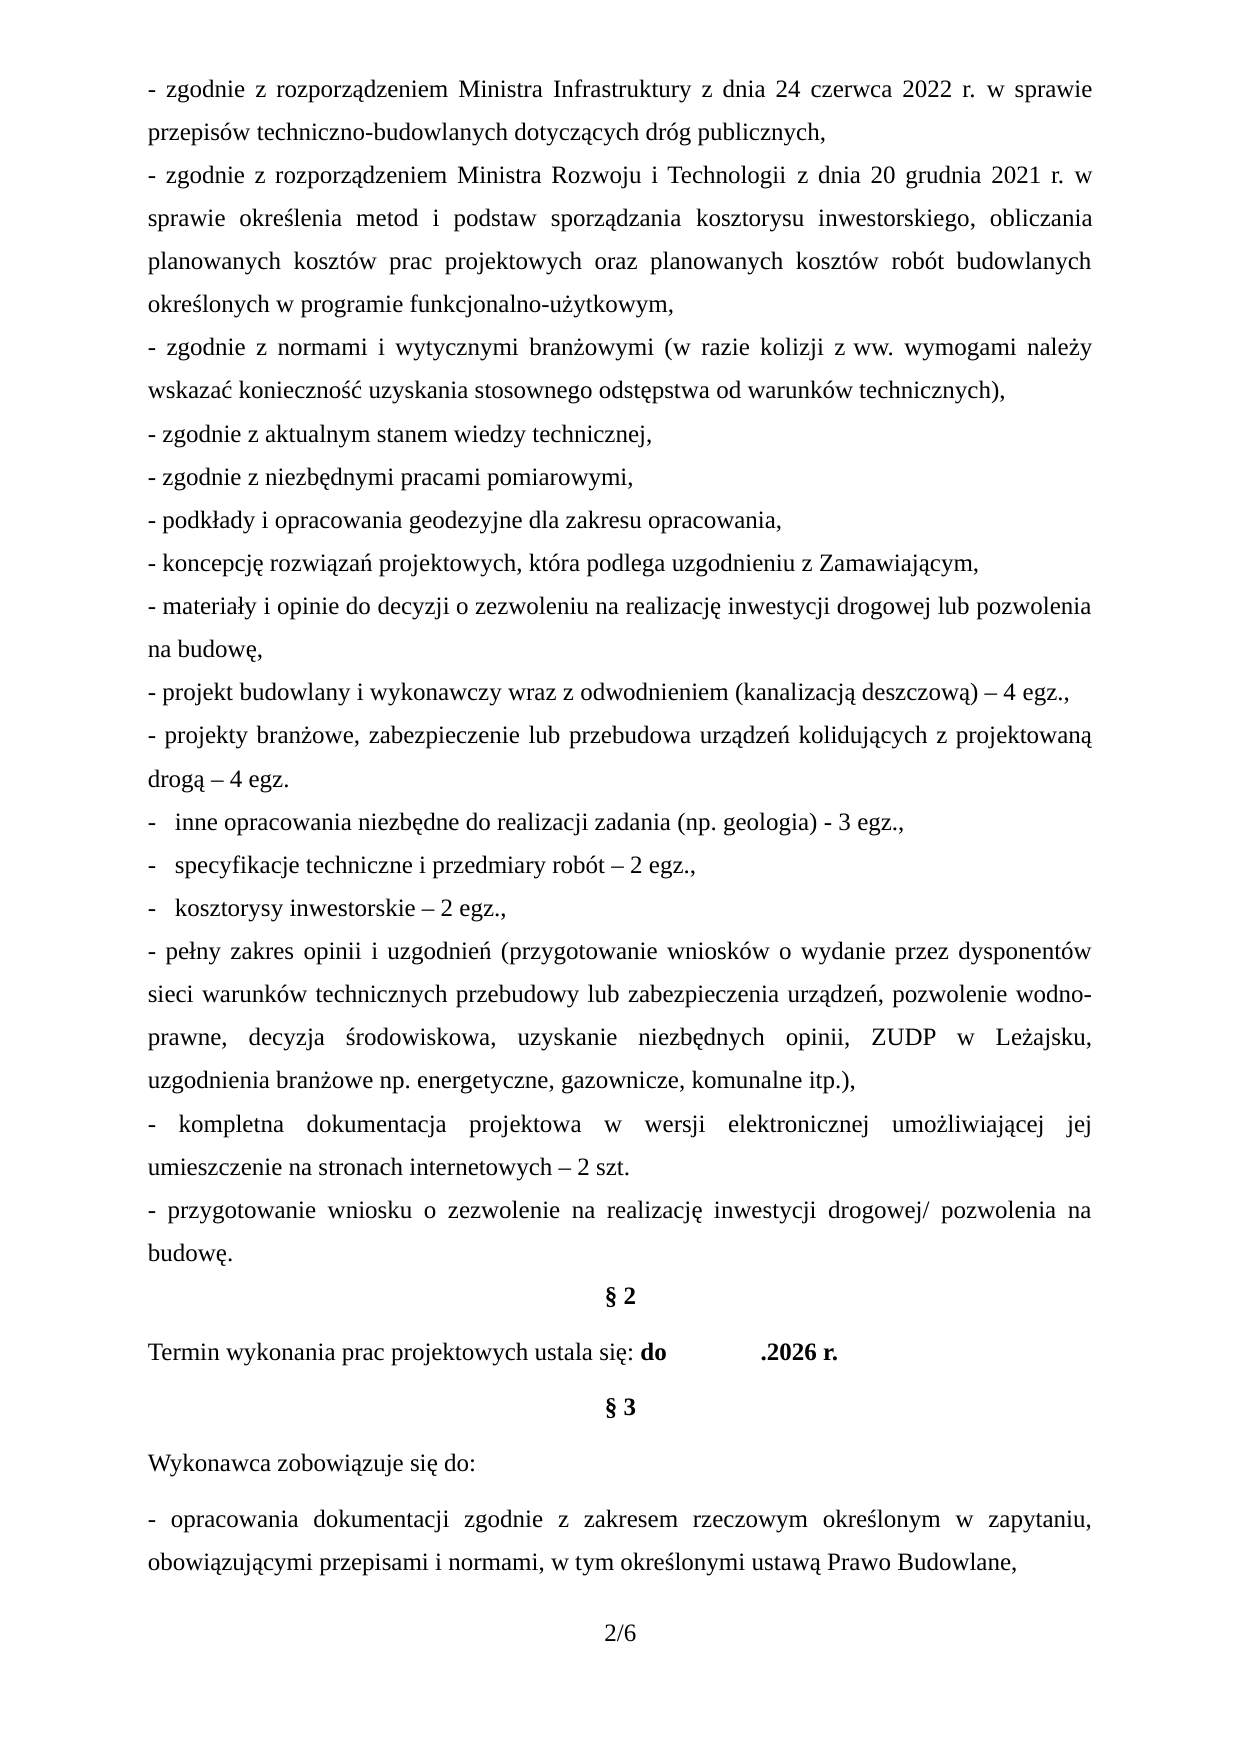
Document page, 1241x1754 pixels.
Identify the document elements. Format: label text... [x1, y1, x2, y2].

text § 3 [148, 1392, 1092, 1421]
text - pełny zakres opinii i uzgodnień (przygotowanie wniosków o wydanie przez dysponentów sieci warunków technicznych przebudowy lub zabezpieczenia urządzeń, pozwolenie wodno-prawne, decyzja środowiskowa, uzyskanie niezbędnych opinii, ZUDP w Leżajsku, uzgodnienia branżowe np. energetyczne, gazownicze, komunalne itp.), [148, 936, 1092, 1094]
text - zgodnie z niezbędnymi pracami pomiarowymi, [148, 462, 1092, 491]
text - inne opracowania niezbędne do realizacji zadania (np. geologia) - 3 egz., [148, 807, 1092, 836]
text - specyfikacje techniczne i przedmiary robót – 2 egz., [148, 850, 1092, 879]
text - projekt budowlany i wykonawczy wraz z odwodnieniem (kanalizacją deszczową) – 4 egz., [148, 677, 1092, 706]
text - opracowania dokumentacji zgodnie z zakresem rzeczowym określonym w zapytaniu, obowiązującymi przepisami i normami, w tym określonymi ustawą Prawo Budowlane, [148, 1504, 1092, 1576]
text § 2 [148, 1281, 1092, 1310]
text Wykonawca zobowiązuje się do: [148, 1448, 1092, 1477]
text - podkłady i opracowania geodezyjne dla zakresu opracowania, [148, 505, 1092, 534]
text - materiały i opinie do decyzji o zezwoleniu na realizację inwestycji drogowej lub pozwolenia na budowę, [148, 591, 1092, 663]
text - przygotowanie wniosku o zezwolenie na realizację inwestycji drogowej/ pozwolenia na budowę. [148, 1195, 1092, 1267]
text - kosztorysy inwestorskie – 2 egz., [148, 893, 1092, 922]
text Termin wykonania prac projektowych ustala się: do .2026 r. [148, 1337, 1092, 1366]
text - zgodnie z aktualnym stanem wiedzy technicznej, [148, 419, 1092, 447]
text - zgodnie z rozporządzeniem Ministra Infrastruktury z dnia 24 czerwca 2022 r. w sprawie przepisów techniczno-budowlanych dotyczących dróg publicznych, [148, 74, 1092, 146]
text - zgodnie z normami i wytycznymi branżowymi (w razie kolizji z ww. wymogami należy wskazać konieczność uzyskania stosownego odstępstwa od warunków technicznych), [148, 332, 1092, 404]
text - zgodnie z rozporządzeniem Ministra Rozwoju i Technologii z dnia 20 grudnia 2021 r. w sprawie określenia metod i podstaw sporządzania kosztorysu inwestorskiego, obliczania planowanych kosztów prac projektowych oraz planowanych kosztów robót budowlanych określonych w programie funkcjonalno-użytkowym, [148, 160, 1092, 318]
text - kompletna dokumentacja projektowa w wersji elektronicznej umożliwiającej jej umieszczenie na stronach internetowych – 2 szt. [148, 1109, 1092, 1181]
text - projekty branżowe, zabezpieczenie lub przebudowa urządzeń kolidujących z projektowaną drogą – 4 egz. [148, 721, 1092, 792]
text - koncepcję rozwiązań projektowych, która podlega uzgodnieniu z Zamawiającym, [148, 548, 1092, 577]
